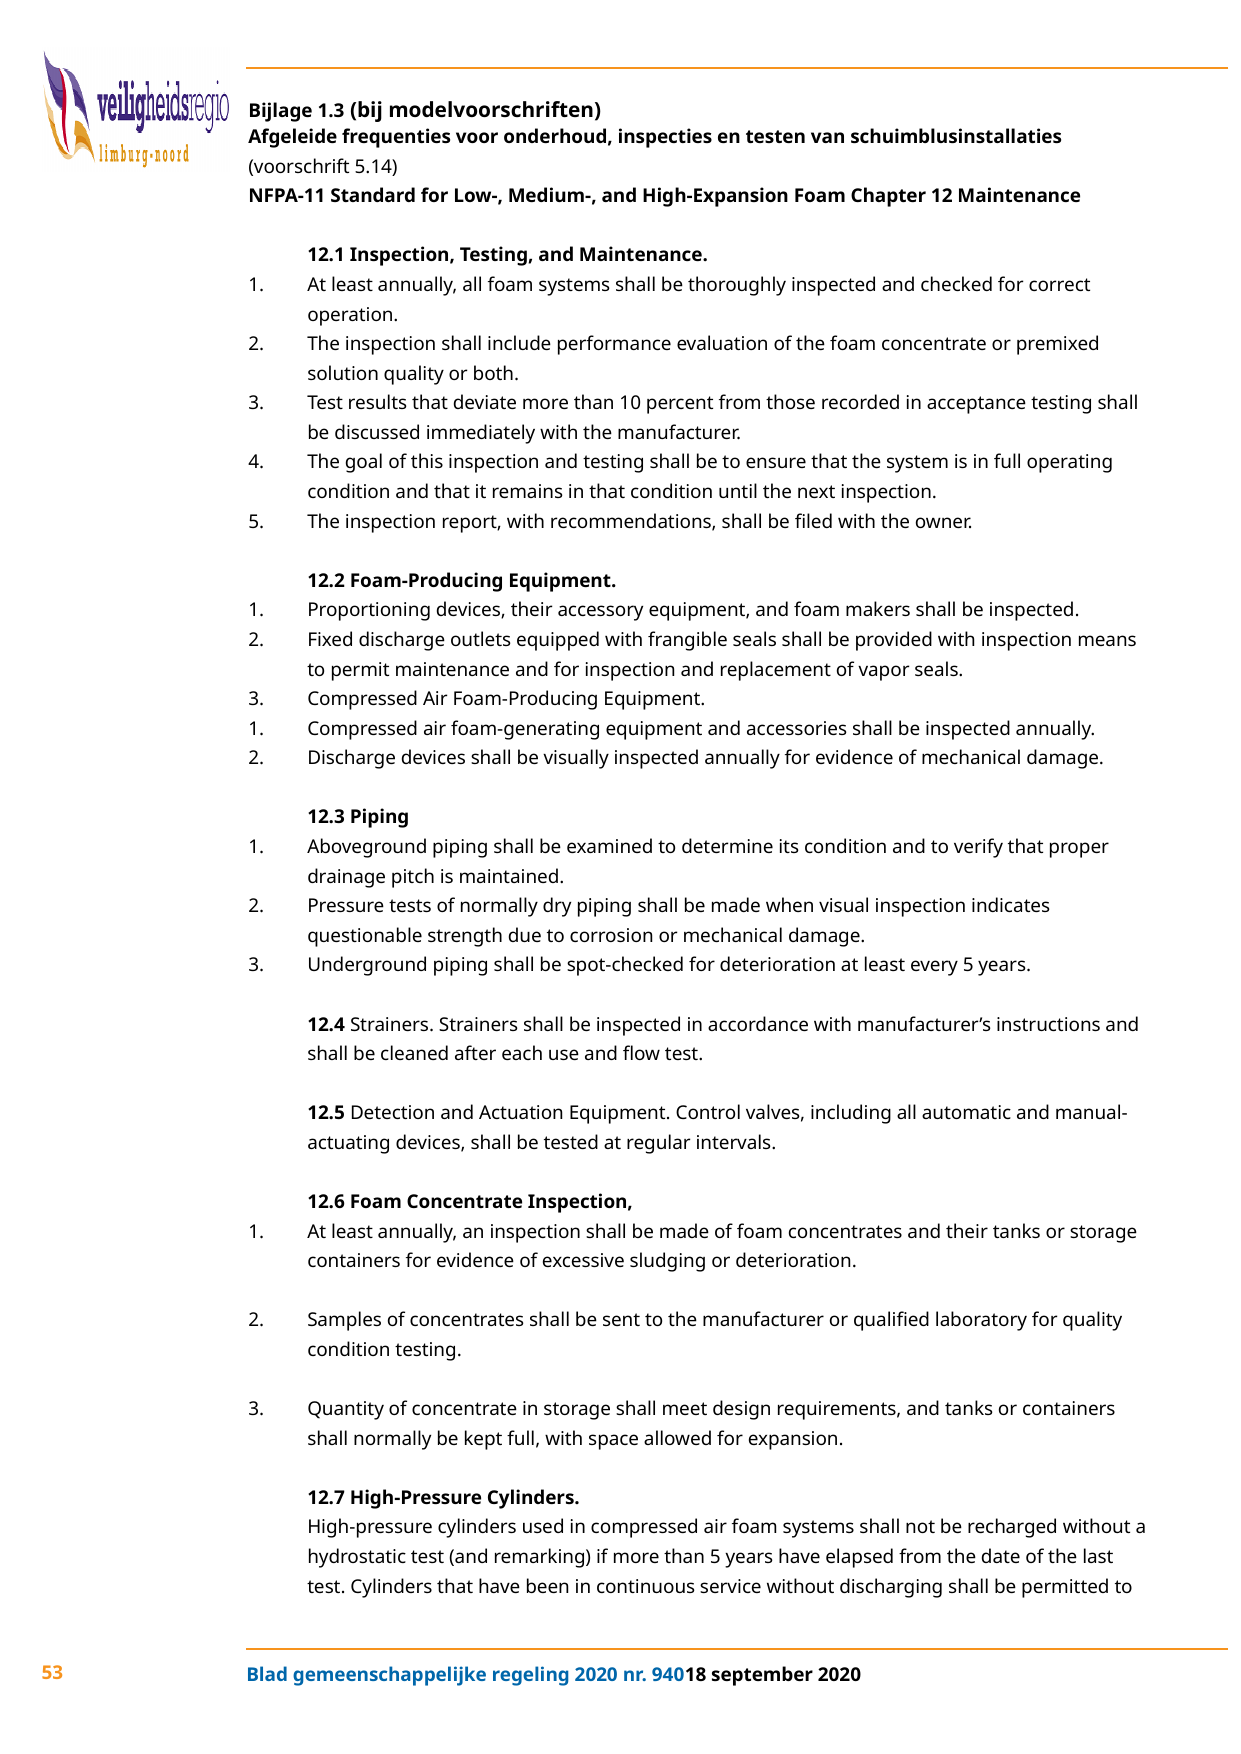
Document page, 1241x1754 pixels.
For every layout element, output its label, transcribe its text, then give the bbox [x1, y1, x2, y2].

list Compressed air foam-generating equipment and accessories shall be inspected annually. [248, 715, 1152, 741]
list Underground piping shall be spot-checked for deterioration at least every 5 years. [248, 952, 1152, 977]
list At least annually, all foam systems shall be thoroughly inspected and checked for correct operation. [248, 271, 1152, 327]
list Test results that deviate more than 10 percent from those recorded in acceptance testing shall be discussed immediately with the manufacturer. [248, 389, 1152, 445]
list High-pressure cylinders used in compressed air foam systems shall not be recharged without a hydrostatic test (and remarking) if more than 5 years have elapsed from the date of the last test. Cylinders that have been in continuous service without discharging shall be permitted to [248, 1514, 1152, 1599]
list The inspection report, with recommendations, shall be filed with the owner. [248, 508, 1152, 534]
list The goal of this inspection and testing shall be to ensure that the system is in full operating condition and that it remains in that condition until the next inspection. [248, 449, 1152, 504]
list 12.1 Inspection, Testing, and Maintenance. [248, 242, 1152, 267]
list Aboveground piping shall be examined to determine its condition and to verify that proper drainage pitch is maintained. [248, 833, 1152, 889]
list 12.4 Strainers. Strainers shall be inspected in accordance with manufacturer’s instructions and shall be cleaned after each use and flow test. [248, 1011, 1152, 1066]
list Proportioning devices, their accessory equipment, and foam makers shall be inspected. [248, 597, 1152, 622]
text NFPA-11 Standard for Low-, Medium-, and High-Expansion Foam Chapter 12 Maintenance [248, 182, 1152, 208]
list 12.3 Piping [248, 804, 1152, 829]
text Bijlage 1.3 (bij modelvoorschriften) [248, 95, 1152, 123]
list At least annually, an inspection shall be made of foam concentrates and their tanks or storage containers for evidence of excessive sludging or deterioration. [248, 1218, 1152, 1273]
text Afgeleide frequenties voor onderhoud, inspecties en testen van schuimblusinstallaties [248, 123, 1152, 149]
list 12.6 Foam Concentrate Inspection, [248, 1188, 1152, 1214]
list Quantity of concentrate in storage shall meet design requirements, and tanks or containers shall normally be kept full, with space allowed for expansion. [248, 1395, 1152, 1451]
list 12.2 Foam-Producing Equipment. [248, 567, 1152, 593]
list 12.7 High-Pressure Cylinders. [248, 1484, 1152, 1510]
list Samples of concentrates shall be sent to the manufacturer or qualified laboratory for quality condition testing. [248, 1307, 1152, 1362]
list 12.5 Detection and Actuation Equipment. Control valves, including all automatic and manual-actuating devices, shall be tested at regular intervals. [248, 1099, 1152, 1155]
list Pressure tests of normally dry piping shall be made when visual inspection indicates questionable strength due to corrosion or mechanical damage. [248, 892, 1152, 948]
text (voorschrift 5.14) [248, 153, 1152, 179]
list Fixed discharge outlets equipped with frangible seals shall be provided with inspection means to permit maintenance and for inspection and replacement of vapor seals. [248, 626, 1152, 682]
list Discharge devices shall be visually inspected annually for evidence of mechanical damage. [248, 744, 1152, 770]
picture [41, 47, 231, 172]
list The inspection shall include performance evaluation of the foam concentrate or premixed solution quality or both. [248, 330, 1152, 386]
list Compressed Air Foam-Producing Equipment. [248, 685, 1152, 711]
